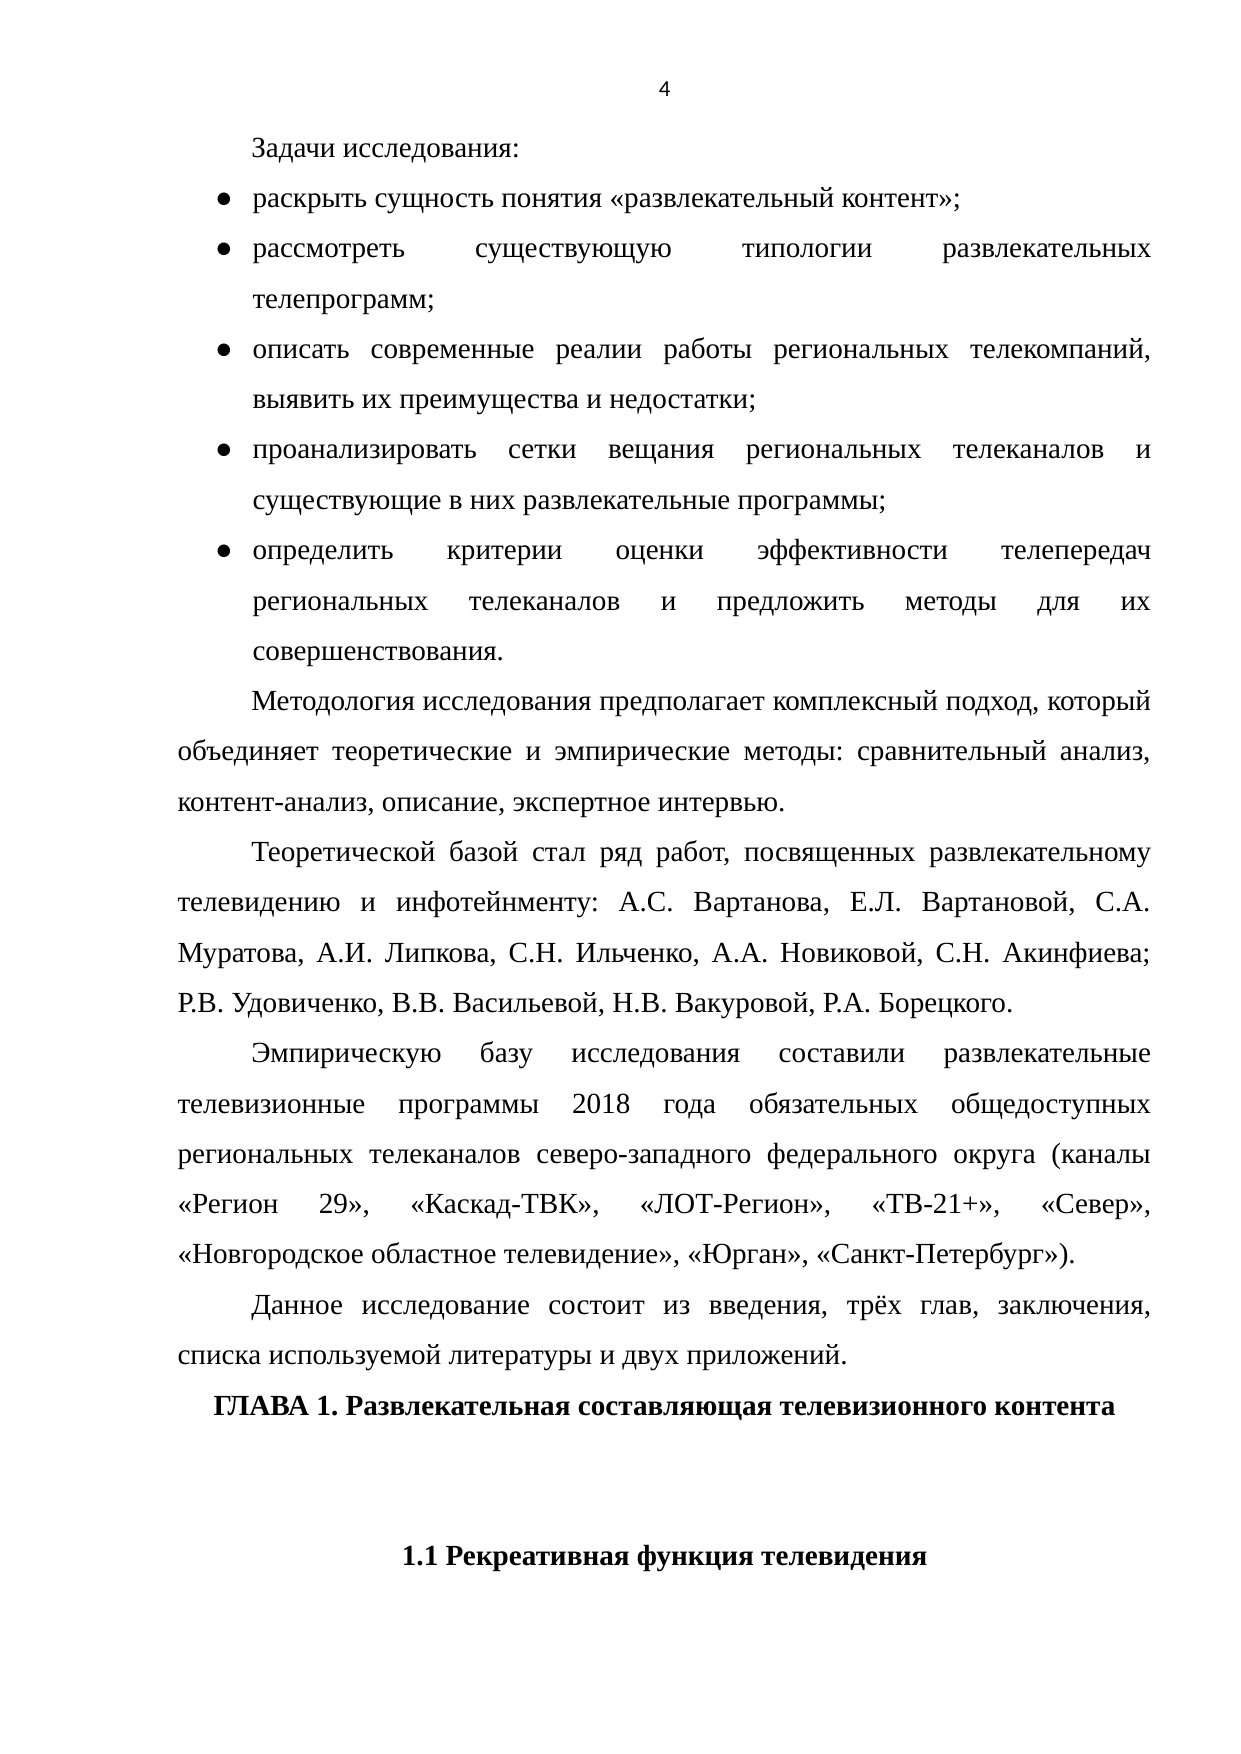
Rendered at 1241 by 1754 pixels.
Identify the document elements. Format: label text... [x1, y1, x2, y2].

text Теоретической базой стал ряд работ, посвященных развлекательному телевидению и инфотейнменту: А.С. Вартанова, Е.Л. Вартановой, С.А. Муратова, А.И. Липкова, С.Н. Ильченко, А.А. Новиковой, С.Н. Акинфиева; Р.В. Удовиченко, В.В. Васильевой, Н.В. Вакуровой, Р.А. Борецкого. [177, 834, 1152, 1019]
text ГЛАВА 1. Развлекательная составляющая телевизионного контента [177, 1388, 1152, 1421]
list Рекреативная функция телевидения [177, 1538, 1152, 1572]
text Данное исследование состоит из введения, трёх глав, заключения, списка используемой литературы и двух приложений. [177, 1287, 1152, 1371]
list раскрыть сущность понятия «развлекательный контент»; [215, 180, 1152, 214]
list рассмотреть существующую типологии развлекательных телепрограмм; [215, 230, 1152, 314]
list описать современные реалии работы региональных телекомпаний, выявить их преимущества и недостатки; [215, 331, 1152, 415]
list определить критерии оценки эффективности телепередач региональных телеканалов и предложить методы для их совершенствования. [215, 532, 1152, 666]
text Задачи исследования: [177, 130, 1152, 163]
text Эмпирическую базу исследования составили развлекательные телевизионные программы 2018 года обязательных общедоступных региональных телеканалов северо-западного федерального округа (каналы «Регион 29», «Каскад-ТВК», «ЛОТ-Регион», «ТВ-21+», «Север», «Новгородское областное телевидение», «Юрган», «Санкт-Петербург»). [177, 1035, 1152, 1270]
list проанализировать сетки вещания региональных телеканалов и существующие в них развлекательные программы; [215, 432, 1152, 516]
text Методология исследования предполагает комплексный подход, который объединяет теоретические и эмпирические методы: сравнительный анализ, контент-анализ, описание, экспертное интервью. [177, 683, 1152, 817]
